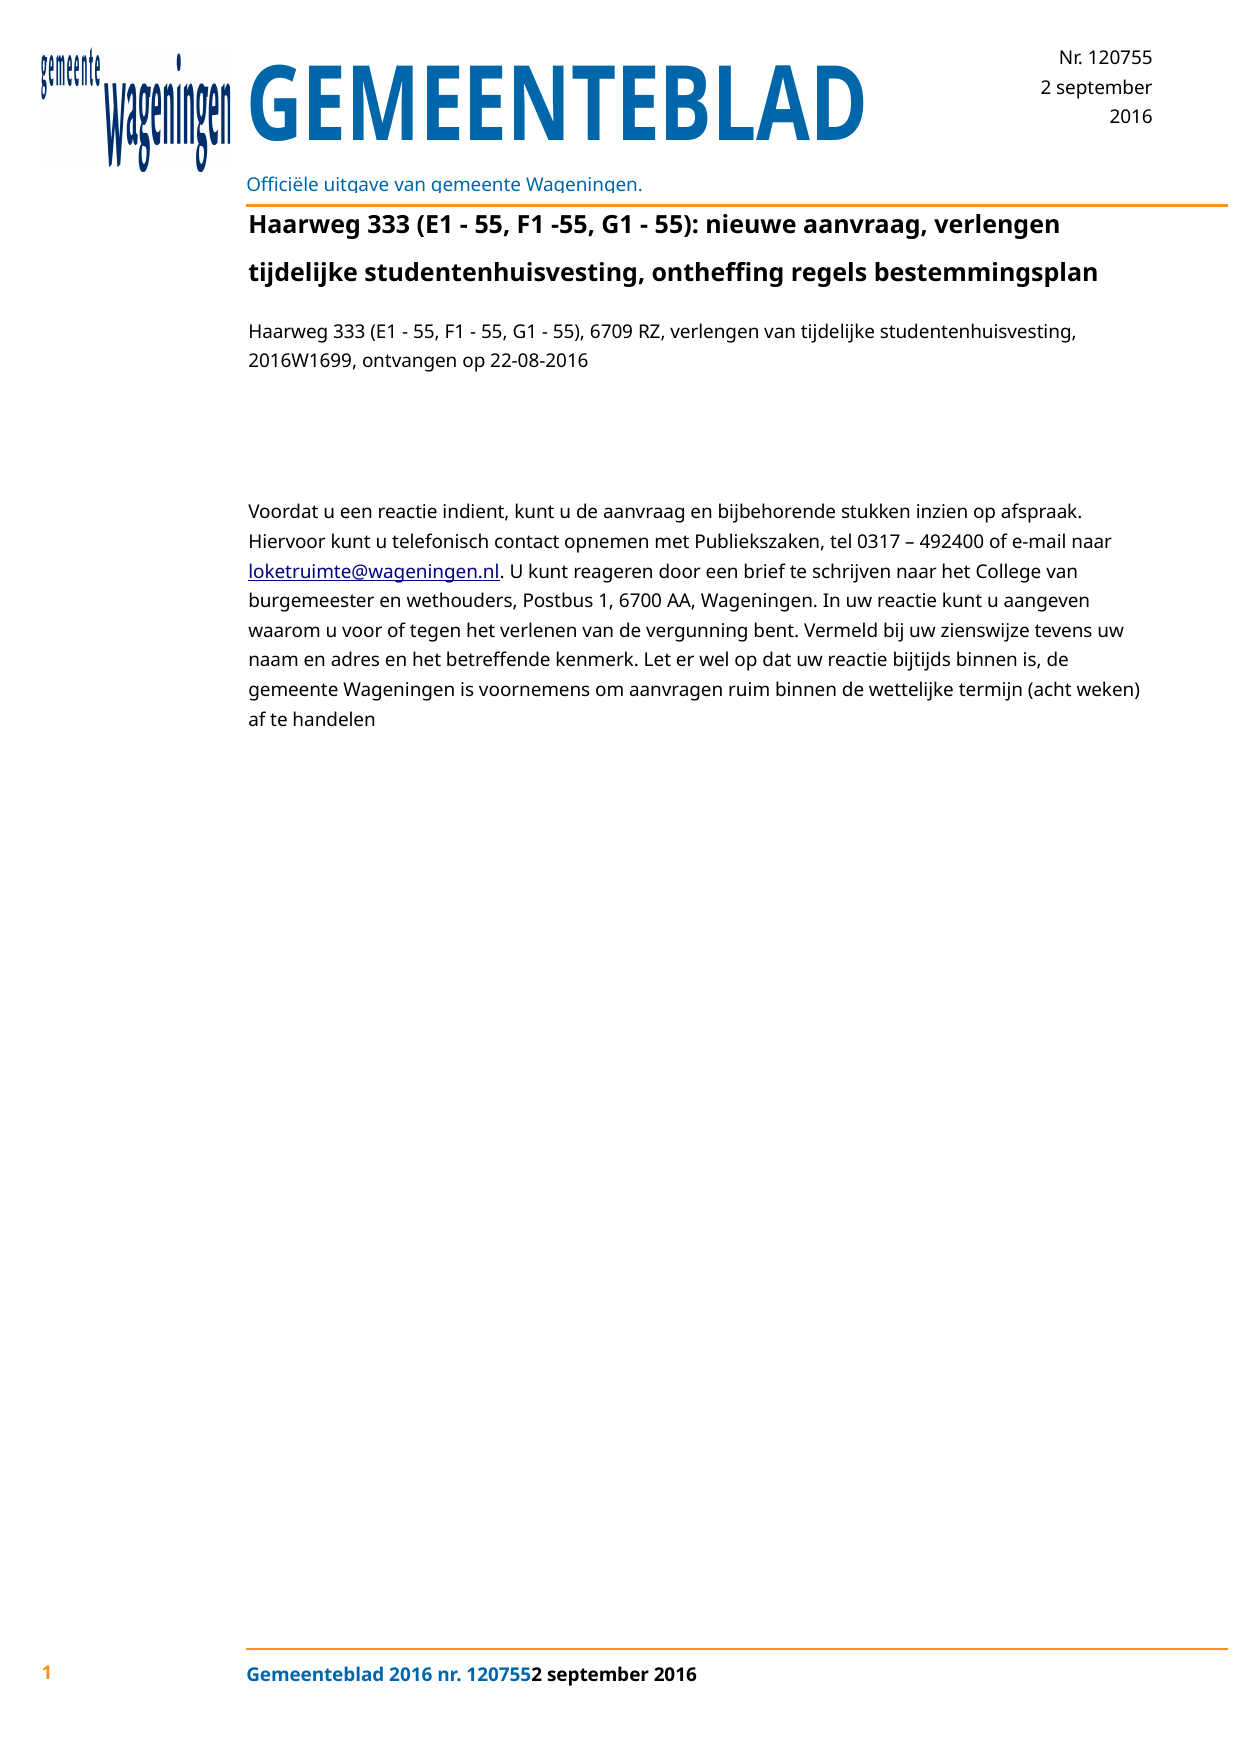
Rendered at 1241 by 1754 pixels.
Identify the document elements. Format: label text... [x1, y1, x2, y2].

text Voordat u een reactie indient, kunt u de aanvraag en bijbehorende stukken inzien op afspraak. Hiervoor kunt u telefonisch contact opnemen met Publiekszaken, tel 0317 – 492400 of e-mail naar loketruimte@wageningen.nl. U kunt reageren door een brief te schrijven naar het College van burgemeester en wethouders, Postbus 1, 6700 AA, Wageningen. In uw reactie kunt u aangeven waarom u voor of tegen het verlenen van de vergunning bent. Vermeld bij uw zienswijze tevens uw naam en adres en het betreffende kenmerk. Let er wel op dat uw reactie bijtijds binnen is, de gemeente Wageningen is voornemens om aanvragen ruim binnen de wettelijke termijn (acht weken) af te handelen [248, 499, 1152, 732]
picture [41, 47, 231, 172]
text Haarweg 333 (E1 - 55, F1 - 55, G1 - 55), 6709 RZ, verlengen van tijdelijke studentenhuisvesting, 2016W1699, ontvangen op 22-08-2016 [248, 318, 1152, 373]
text Haarweg 333 (E1 - 55, F1 -55, G1 - 55): nieuwe aanvraag, verlengen tijdelijke studentenhuisvesting, ontheffing regels bestemmingsplan [248, 207, 1152, 288]
